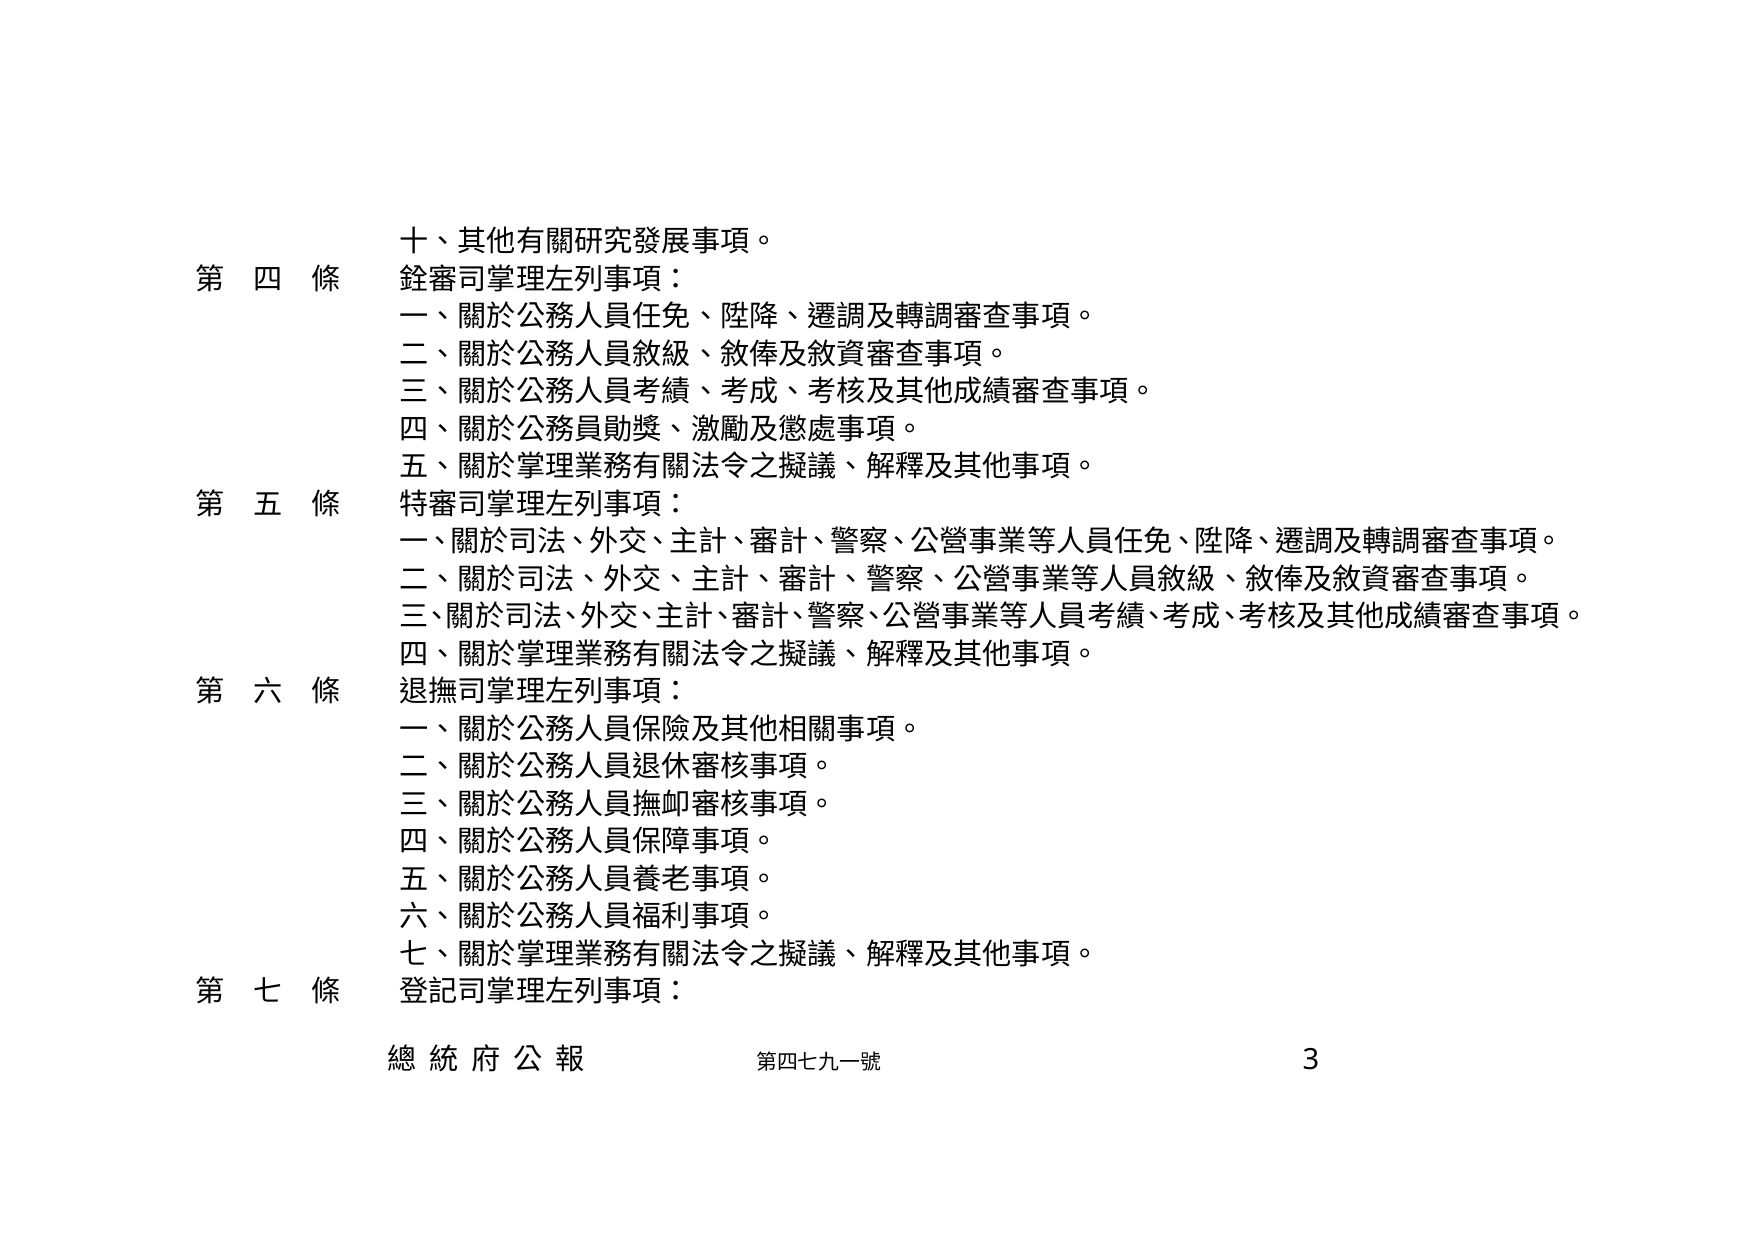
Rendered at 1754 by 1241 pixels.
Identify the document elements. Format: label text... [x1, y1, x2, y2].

text 十、其他有關研究發展事項。 [399, 222, 1559, 259]
text 四、關於掌理業務有關法令之擬議、解釋及其他事項。 [399, 634, 1559, 672]
text 六、關於公務人員福利事項。 [399, 897, 1559, 934]
text 一、關於司法、外交、主計、審計、警察、公營事業等人員任免、陞降、遷調及轉調審查事項。 [399, 522, 1559, 559]
text 一、關於公務人員保險及其他相關事項。 [399, 709, 1559, 747]
text 第 五 條 特審司掌理左列事項： [195, 484, 1559, 522]
text 四、關於公務人員保障事項。 [399, 822, 1559, 859]
text 五、關於掌理業務有關法令之擬議、解釋及其他事項。 [399, 447, 1559, 484]
text 二、關於公務人員敘級、敘俸及敘資審查事項。 [399, 334, 1559, 372]
text 第 四 條 銓審司掌理左列事項： [195, 259, 1559, 297]
text 第 七 條 登記司掌理左列事項： [195, 972, 1559, 1009]
text 二、關於司法、外交、主計、審計、警察、公營事業等人員敘級、敘俸及敘資審查事項。 [399, 559, 1559, 597]
text 第 六 條 退撫司掌理左列事項： [195, 672, 1559, 709]
text 三、關於公務人員撫卹審核事項。 [399, 784, 1559, 822]
text 五、關於公務人員養老事項。 [399, 859, 1559, 897]
text 四、關於公務員勛獎、激勵及懲處事項。 [399, 409, 1559, 447]
text 三、關於公務人員考績、考成、考核及其他成績審查事項。 [399, 372, 1559, 409]
text 三、關於司法、外交、主計、審計、警察、公營事業等人員考績、考成、考核及其他成績審查事項。 [399, 597, 1559, 634]
text 二、關於公務人員退休審核事項。 [399, 747, 1559, 784]
text 一、關於公務人員任免、陞降、遷調及轉調審查事項。 [399, 297, 1559, 334]
text 七、關於掌理業務有關法令之擬議、解釋及其他事項。 [399, 934, 1559, 972]
